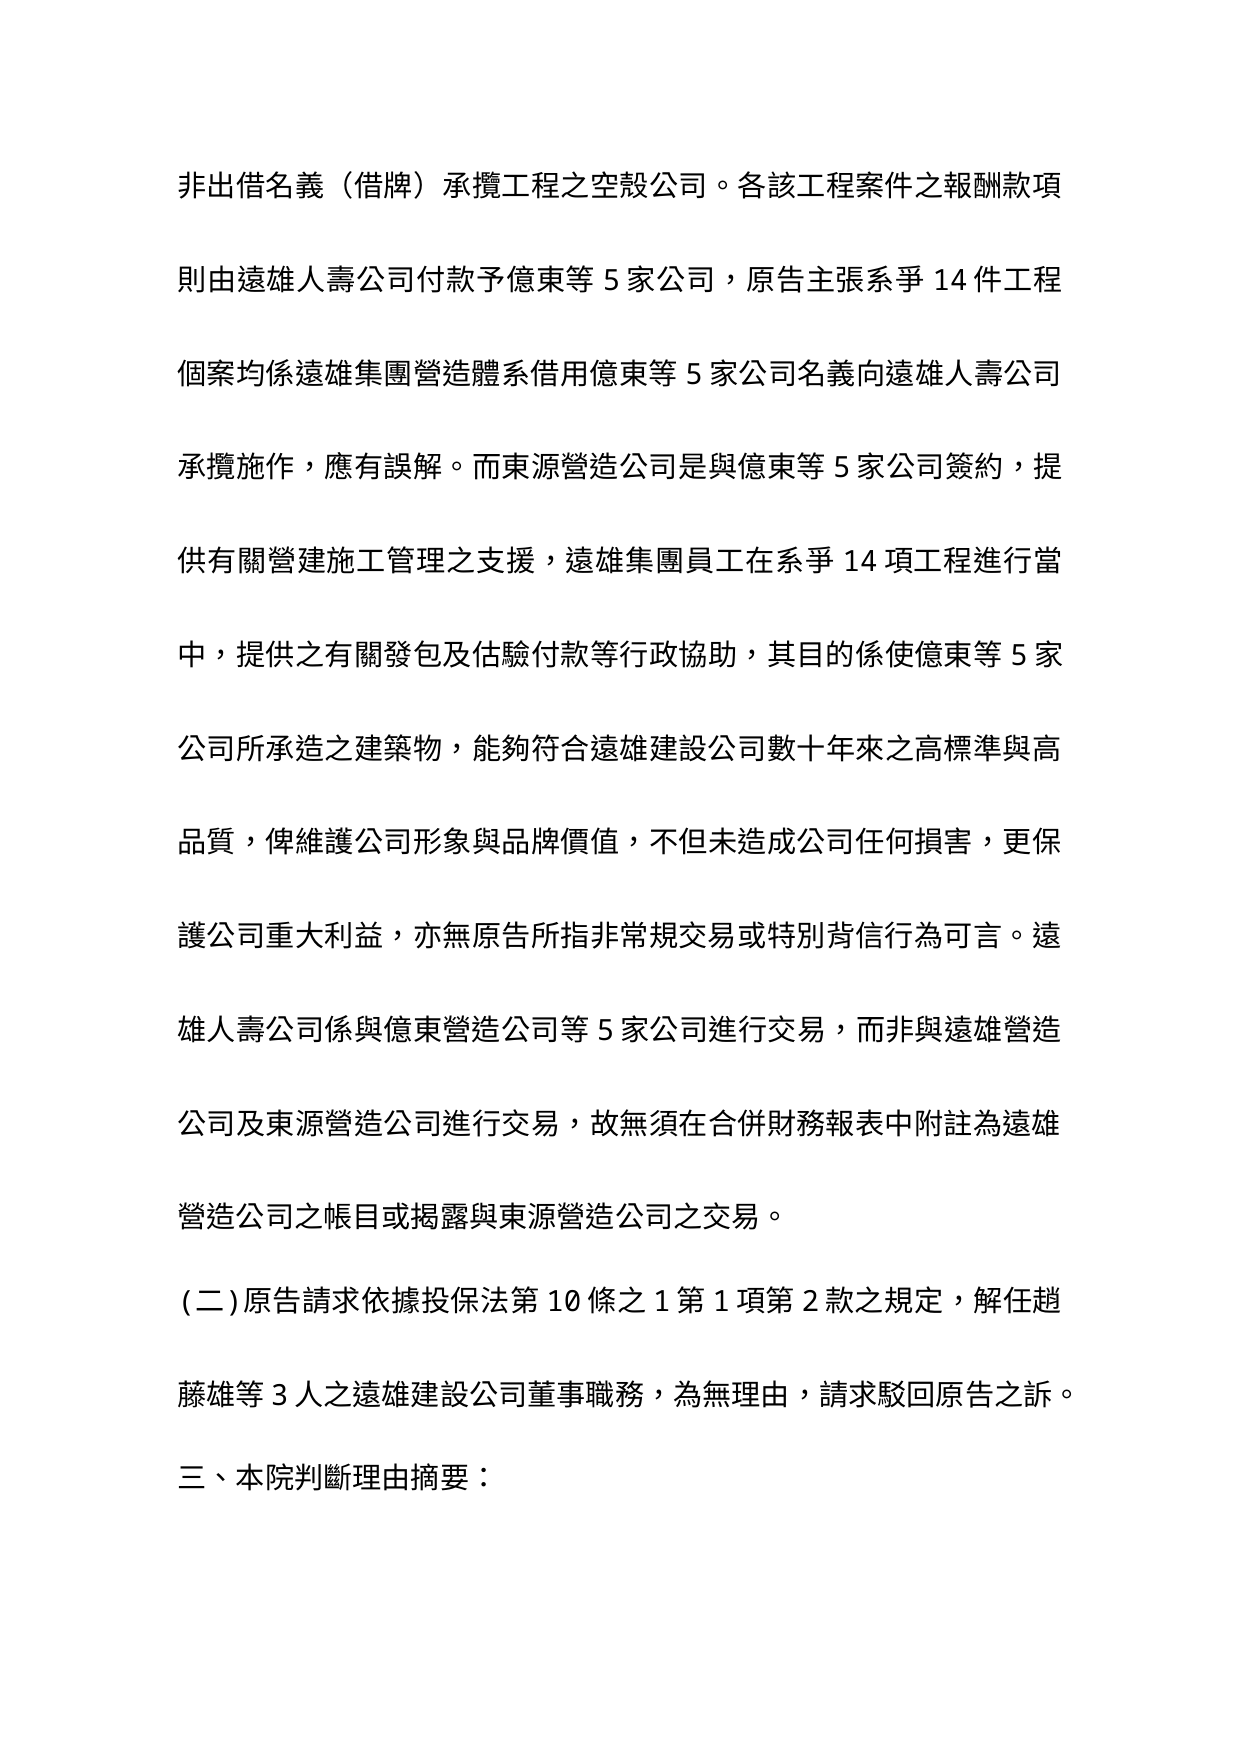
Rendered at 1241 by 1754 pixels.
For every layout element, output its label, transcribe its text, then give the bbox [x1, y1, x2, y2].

text (一)原告所提證據僅有臺灣臺北地方檢察署104年度偵字第22270號等10件案號之起訴書(下稱偵字22270號等起訴書)，並無實質證據力。又系爭14項工程之締約及施作均符合常規，且為遵守保險法有關利害關係人交易限額之規定，始委由外部之非關係人即億東等5家公司承攬，並非遠雄營造公司或東源營造公司承攬。億東等5家公司均係有工程實績之營造廠，自有實際承攬本案相關工程案之能力，非出借名義（借牌）承攬工程之空殼公司。各該工程案件之報酬款項，則由遠雄人壽公司付款予億東等5家公司，原告主張系爭14件工程個案均係遠雄集團營造體系借用億東等5家公司名義向遠雄人壽公司承攬施作，應有誤解。而東源營造公司是與億東等5家公司簽約，提供有關營建施工管理之支援，遠雄集團員工在系爭14項工程進行當中，提供之有關發包及估驗付款等行政協助，其目的係使億東等5家公司所承造之建築物，能夠符合遠雄建設公司數十年來之高標準與高品質，俾維護公司形象與品牌價值，不但未造成公司任何損害，更保護公司重大利益，亦無原告所指非常規交易或特別背信行為可言。遠雄人壽公司係與億東營造公司等5家公司進行交易，而非與遠雄營造公司及東源營造公司進行交易，故無須在合併財務報表中附註為遠雄營造公司之帳目或揭露與東源營造公司之交易。 [177, 142, 1063, 1236]
text (二)原告請求依據投保法第10條之1第1項第2款之規定，解任趙藤雄等3人之遠雄建設公司董事職務，為無理由，請求駁回原告之訴。 [177, 1257, 1063, 1413]
text 三、本院判斷理由摘要： [177, 1434, 1063, 1497]
